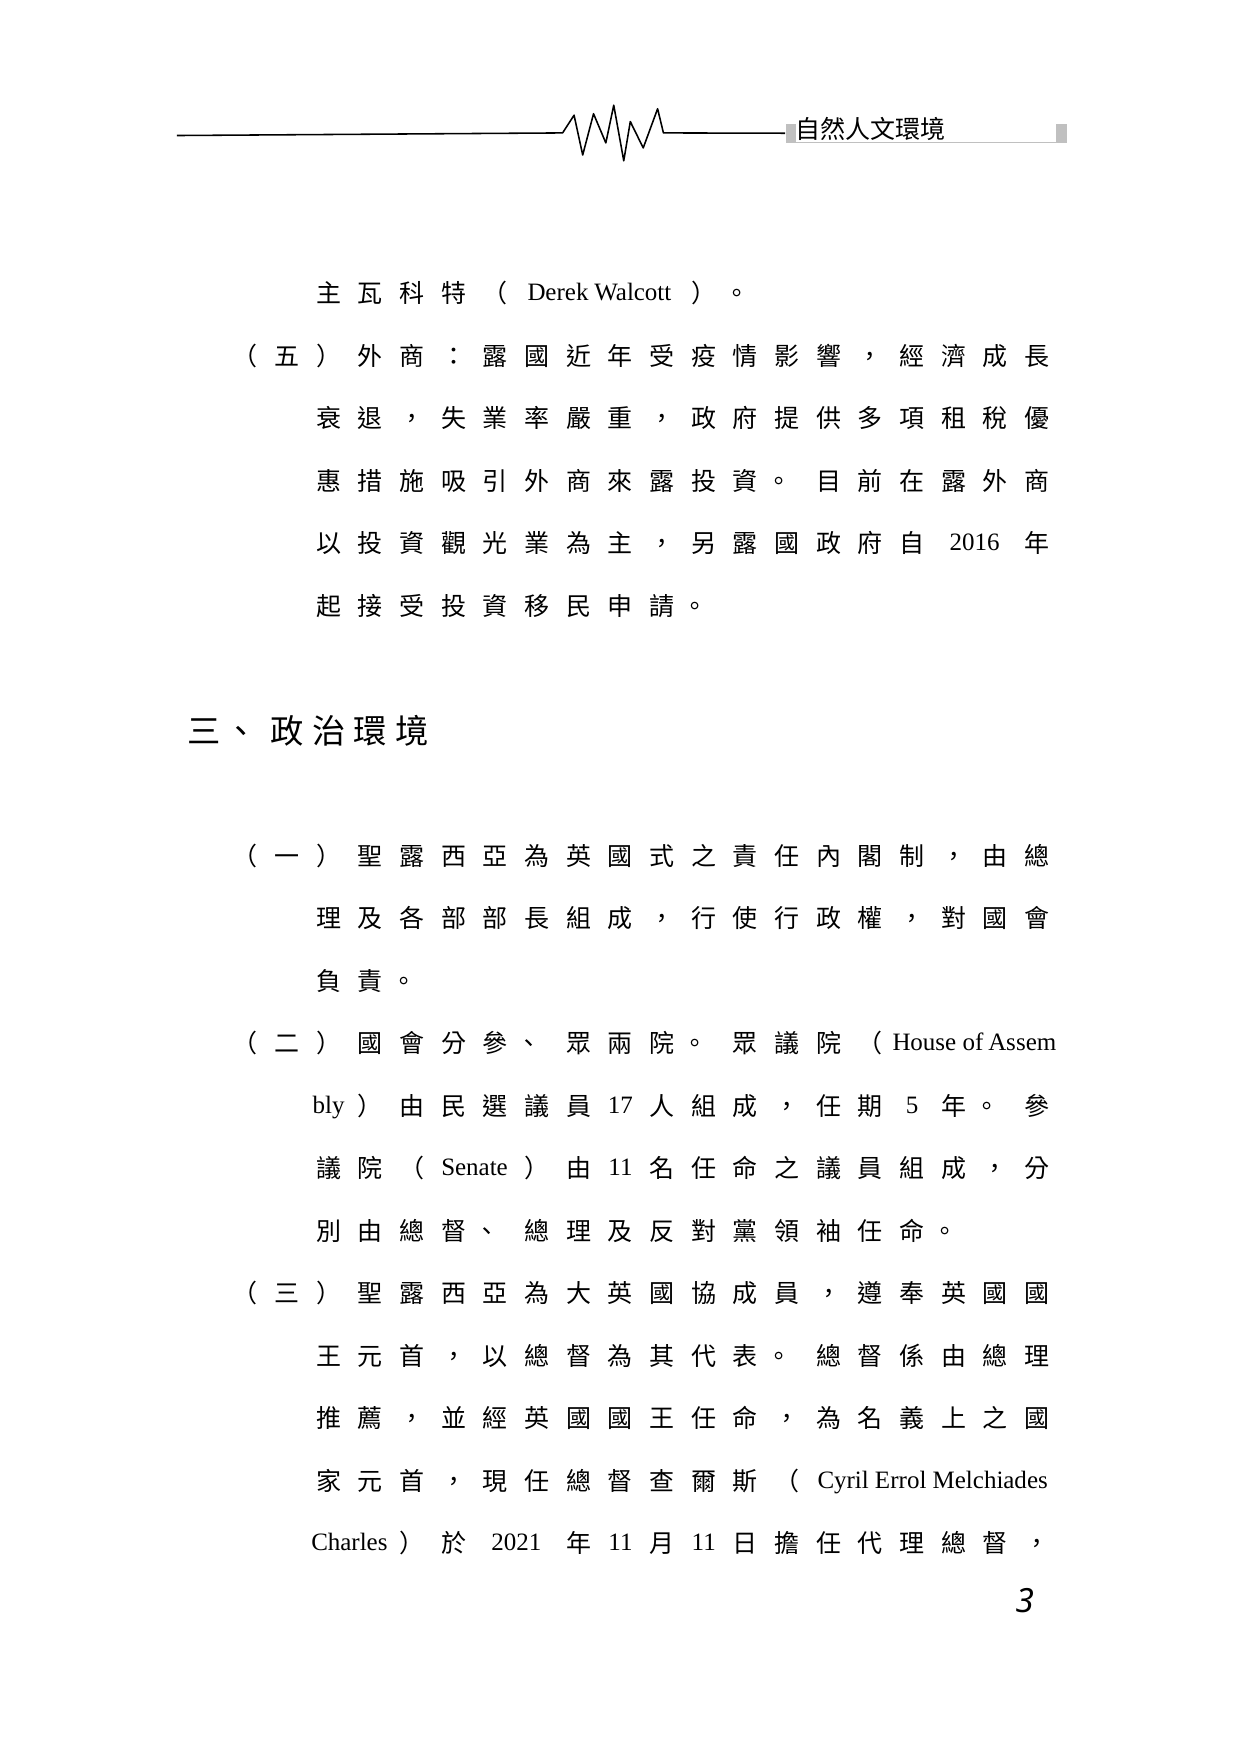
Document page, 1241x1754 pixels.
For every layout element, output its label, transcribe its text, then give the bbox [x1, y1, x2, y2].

text （二）國會分參、眾兩院。眾議院（House of Assembly）由民選議員17人組成，任期5年。參議院（Senate）由11名任命之議員組成，分別由總督、總理及反對黨領袖任命。 [207, 1000, 1058, 1250]
text 主瓦科特（Derek Walcott）。 [207, 250, 1058, 313]
text （一）聖露西亞為英國式之責任內閣制，由總理及各部部長組成，行使行政權，對國會負責。 [207, 813, 1058, 1000]
text 三、政治環境 [183, 688, 1058, 750]
text （三）聖露西亞為大英國協成員，遵奉英國國王元首，以總督為其代表。總督係由總理推薦，並經英國國王任命，為名義上之國家元首，現任總督查爾斯（Cyril Errol Melchiades Charles）於2021年11月11日擔任代理總督， [207, 1250, 1058, 1563]
text （五）外商：露國近年受疫情影響，經濟成長衰退，失業率嚴重，政府提供多項租稅優惠措施吸引外商來露投資。目前在露外商以投資觀光業為主，另露國政府自2016年起接受投資移民申請。 [207, 313, 1058, 625]
